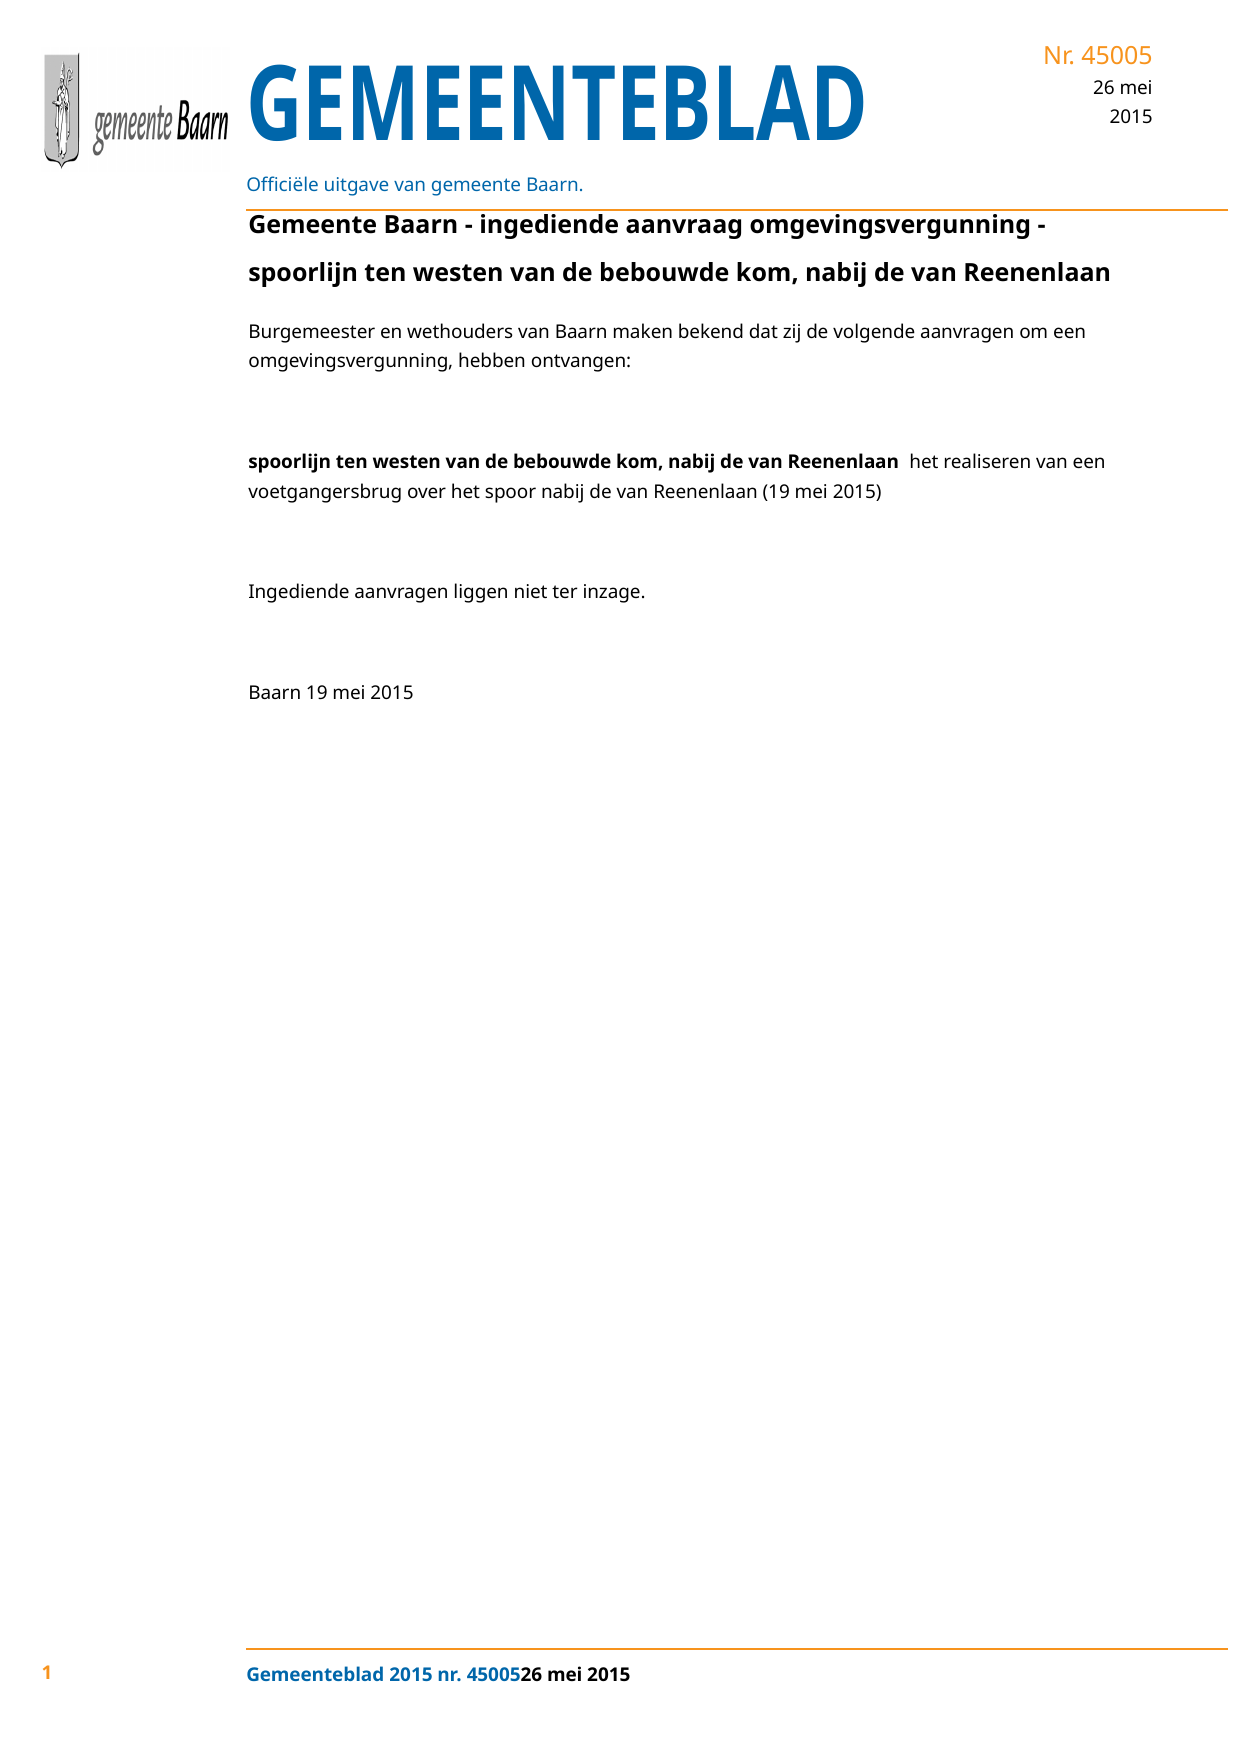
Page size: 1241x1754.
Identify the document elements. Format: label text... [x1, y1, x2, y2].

text Burgemeester en wethouders van Baarn maken bekend dat zij de volgende aanvragen om een omgevingsvergunning, hebben ontvangen: [248, 318, 1152, 373]
text spoorlijn ten westen van de bebouwde kom, nabij de van Reenenlaan het realiseren van een voetgangersbrug over het spoor nabij de van Reenenlaan (19 mei 2015) [248, 448, 1152, 504]
text Gemeente Baarn - ingediende aanvraag omgevingsvergunning - spoorlijn ten westen van de bebouwde kom, nabij de van Reenenlaan [248, 211, 1152, 288]
text Ingediende aanvragen liggen niet ter inzage. [248, 579, 1152, 604]
text Baarn 19 mei 2015 [248, 679, 1152, 705]
picture [41, 47, 231, 172]
